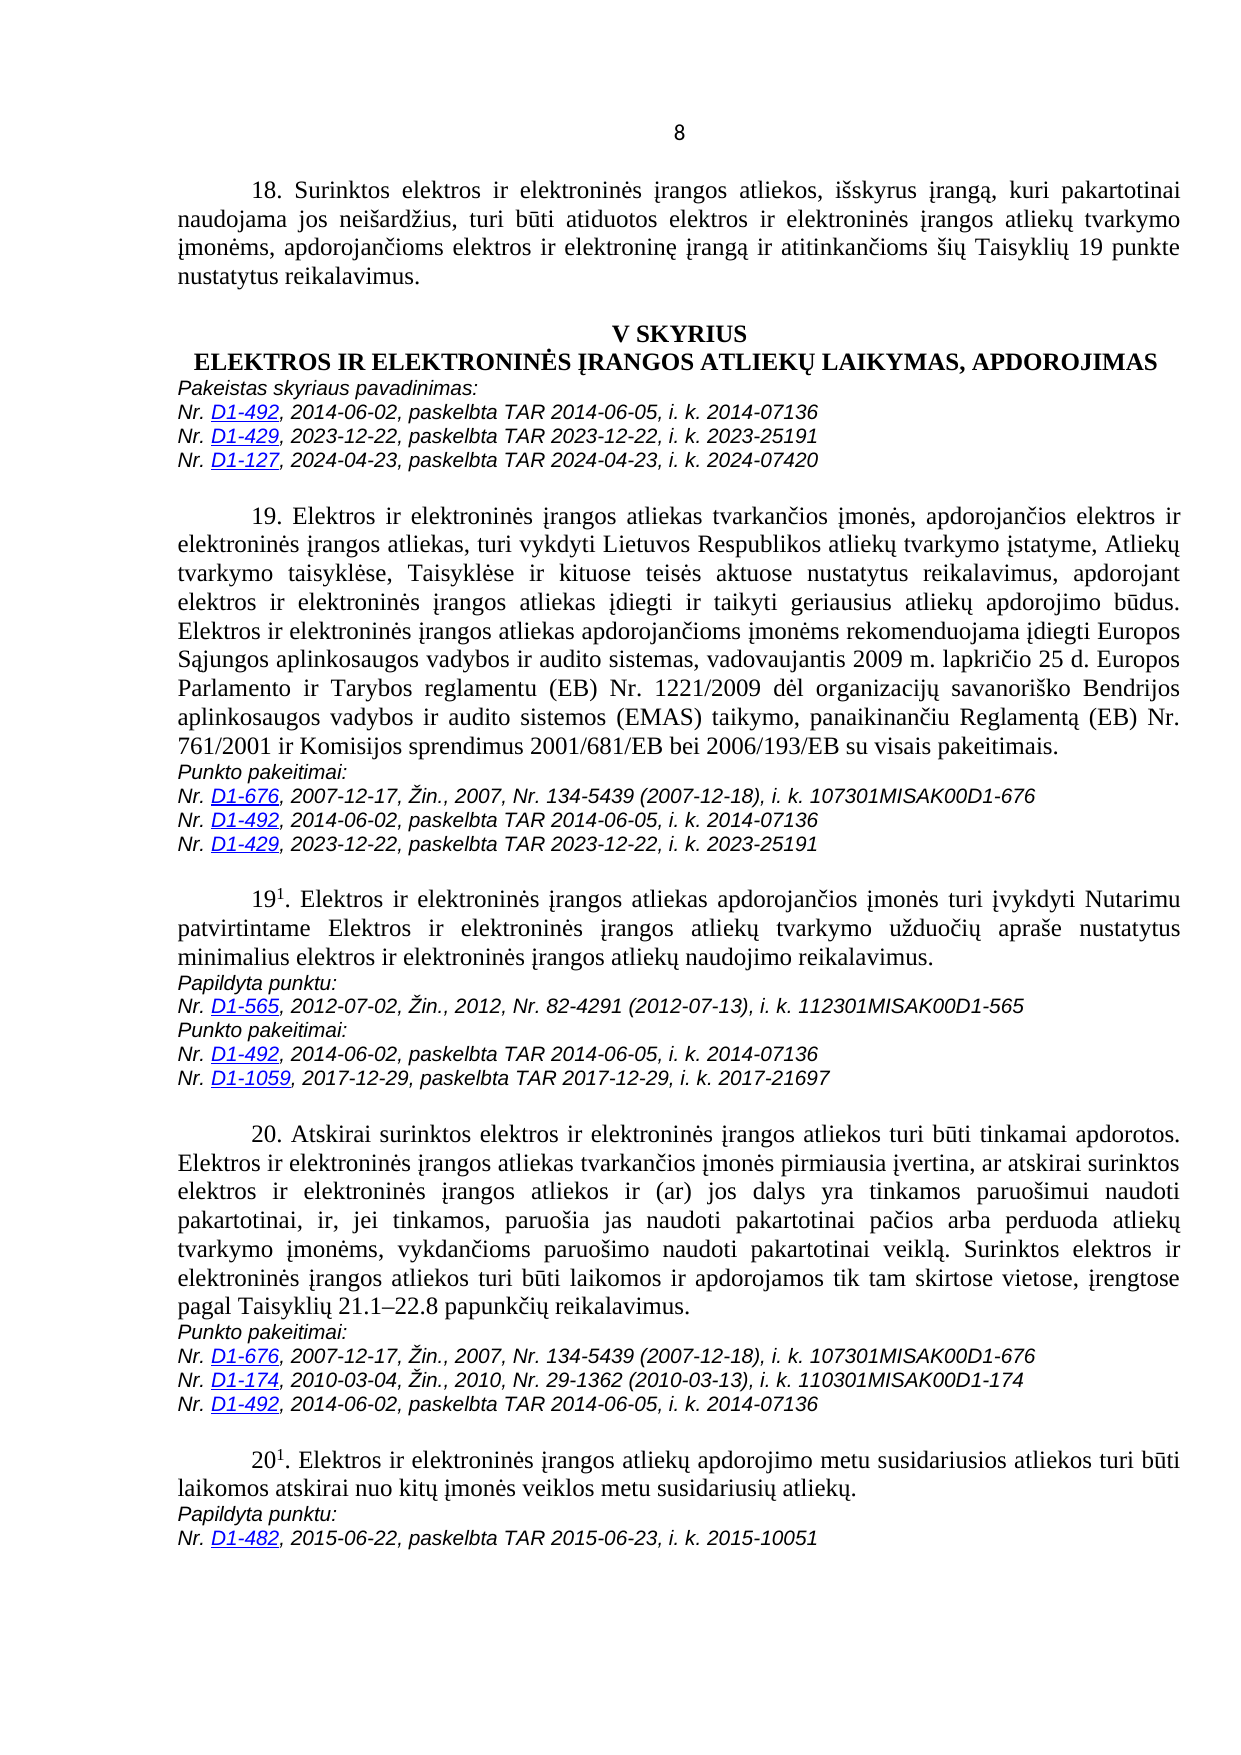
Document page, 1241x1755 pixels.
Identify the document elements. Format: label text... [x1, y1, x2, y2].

text 19. Elektros ir elektroninės įrangos atliekas tvarkančios įmonės, apdorojančios elektros ir elektroninės įrangos atliekas, turi vykdyti Lietuvos Respublikos atliekų tvarkymo įstatyme, Atliekų tvarkymo taisyklėse, Taisyklėse ir kituose teisės aktuose nustatytus reikalavimus, apdorojant elektros ir elektroninės įrangos atliekas įdiegti ir taikyti geriausius atliekų apdorojimo būdus. Elektros ir elektroninės įrangos atliekas apdorojančioms įmonėms rekomenduojama įdiegti Europos Sąjungos aplinkosaugos vadybos ir audito sistemas, vadovaujantis 2009 m. lapkričio 25 d. Europos Parlamento ir Tarybos reglamentu (EB) Nr. 1221/2009 dėl organizacijų savanoriško Bendrijos aplinkosaugos vadybos ir audito sistemos (EMAS) taikymo, panaikinančiu Reglamentą (EB) Nr. 761/2001 ir Komisijos sprendimus 2001/681/EB bei 2006/193/EB su visais pakeitimais. [177, 501, 1181, 759]
text Nr. D1-492, 2014-06-02, paskelbta TAR 2014-06-05, i. k. 2014-07136 [177, 1392, 1181, 1416]
text Nr. D1-1059, 2017-12-29, paskelbta TAR 2017-12-29, i. k. 2017-21697 [177, 1066, 1181, 1090]
text Pakeistas skyriaus pavadinimas: [177, 376, 1181, 400]
text Nr. D1-492, 2014-06-02, paskelbta TAR 2014-06-05, i. k. 2014-07136 [177, 400, 1181, 424]
text 20. Atskirai surinktos elektros ir elektroninės įrangos atliekos turi būti tinkamai apdorotos. Elektros ir elektroninės įrangos atliekas tvarkančios įmonės pirmiausia įvertina, ar atskirai surinktos elektros ir elektroninės įrangos atliekos ir (ar) jos dalys yra tinkamos paruošimui naudoti pakartotinai, ir, jei tinkamos, paruošia jas naudoti pakartotinai pačios arba perduoda atliekų tvarkymo įmonėms, vykdančioms paruošimo naudoti pakartotinai veiklą. Surinktos elektros ir elektroninės įrangos atliekos turi būti laikomos ir apdorojamos tik tam skirtose vietose, įrengtose pagal Taisyklių 21.1–22.8 papunkčių reikalavimus. [177, 1119, 1181, 1320]
text Punkto pakeitimai: [177, 1320, 1181, 1344]
text Nr. D1-482, 2015-06-22, paskelbta TAR 2015-06-23, i. k. 2015-10051 [177, 1526, 1181, 1550]
text 191. Elektros ir elektroninės įrangos atliekas apdorojančios įmonės turi įvykdyti Nutarimu patvirtintame Elektros ir elektroninės įrangos atliekų tvarkymo užduočių apraše nustatytus minimalius elektros ir elektroninės įrangos atliekų naudojimo reikalavimus. [177, 884, 1181, 970]
text Punkto pakeitimai: [177, 759, 1181, 783]
text Nr. D1-492, 2014-06-02, paskelbta TAR 2014-06-05, i. k. 2014-07136 [177, 1042, 1181, 1066]
text Papildyta punktu: [177, 1502, 1181, 1526]
text Nr. D1-676, 2007-12-17, Žin., 2007, Nr. 134-5439 (2007-12-18), i. k. 107301MISAK00D1-676 [177, 1344, 1181, 1368]
text Nr. D1-429, 2023-12-22, paskelbta TAR 2023-12-22, i. k. 2023-25191 [177, 424, 1181, 448]
text Papildyta punktu: [177, 970, 1181, 994]
text 18. Surinktos elektros ir elektroninės įrangos atliekos, išskyrus įrangą, kuri pakartotinai naudojama jos neišardžius, turi būti atiduotos elektros ir elektroninės įrangos atliekų tvarkymo įmonėms, apdorojančioms elektros ir elektroninę įrangą ir atitinkančioms šių Taisyklių 19 punkte nustatytus reikalavimus. [177, 175, 1181, 290]
text Nr. D1-174, 2010-03-04, Žin., 2010, Nr. 29-1362 (2010-03-13), i. k. 110301MISAK00D1-174 [177, 1368, 1181, 1392]
text 201. Elektros ir elektroninės įrangos atliekų apdorojimo metu susidariusios atliekos turi būti laikomos atskirai nuo kitų įmonės veiklos metu susidariusių atliekų. [177, 1445, 1181, 1502]
text Nr. D1-127, 2024-04-23, paskelbta TAR 2024-04-23, i. k. 2024-07420 [177, 448, 1181, 472]
text V SKYRIUS [177, 319, 1181, 347]
text Punkto pakeitimai: [177, 1018, 1181, 1042]
text ELEKTROS IR ELEKTRONINĖS ĮRANGOS ATLIEKŲ LAIKYMAS, APDOROJIMAS [177, 347, 1181, 376]
text Nr. D1-565, 2012-07-02, Žin., 2012, Nr. 82-4291 (2012-07-13), i. k. 112301MISAK00D1-565 [177, 994, 1181, 1018]
text Nr. D1-492, 2014-06-02, paskelbta TAR 2014-06-05, i. k. 2014-07136 [177, 807, 1181, 831]
text Nr. D1-429, 2023-12-22, paskelbta TAR 2023-12-22, i. k. 2023-25191 [177, 831, 1181, 855]
text Nr. D1-676, 2007-12-17, Žin., 2007, Nr. 134-5439 (2007-12-18), i. k. 107301MISAK00D1-676 [177, 783, 1181, 807]
